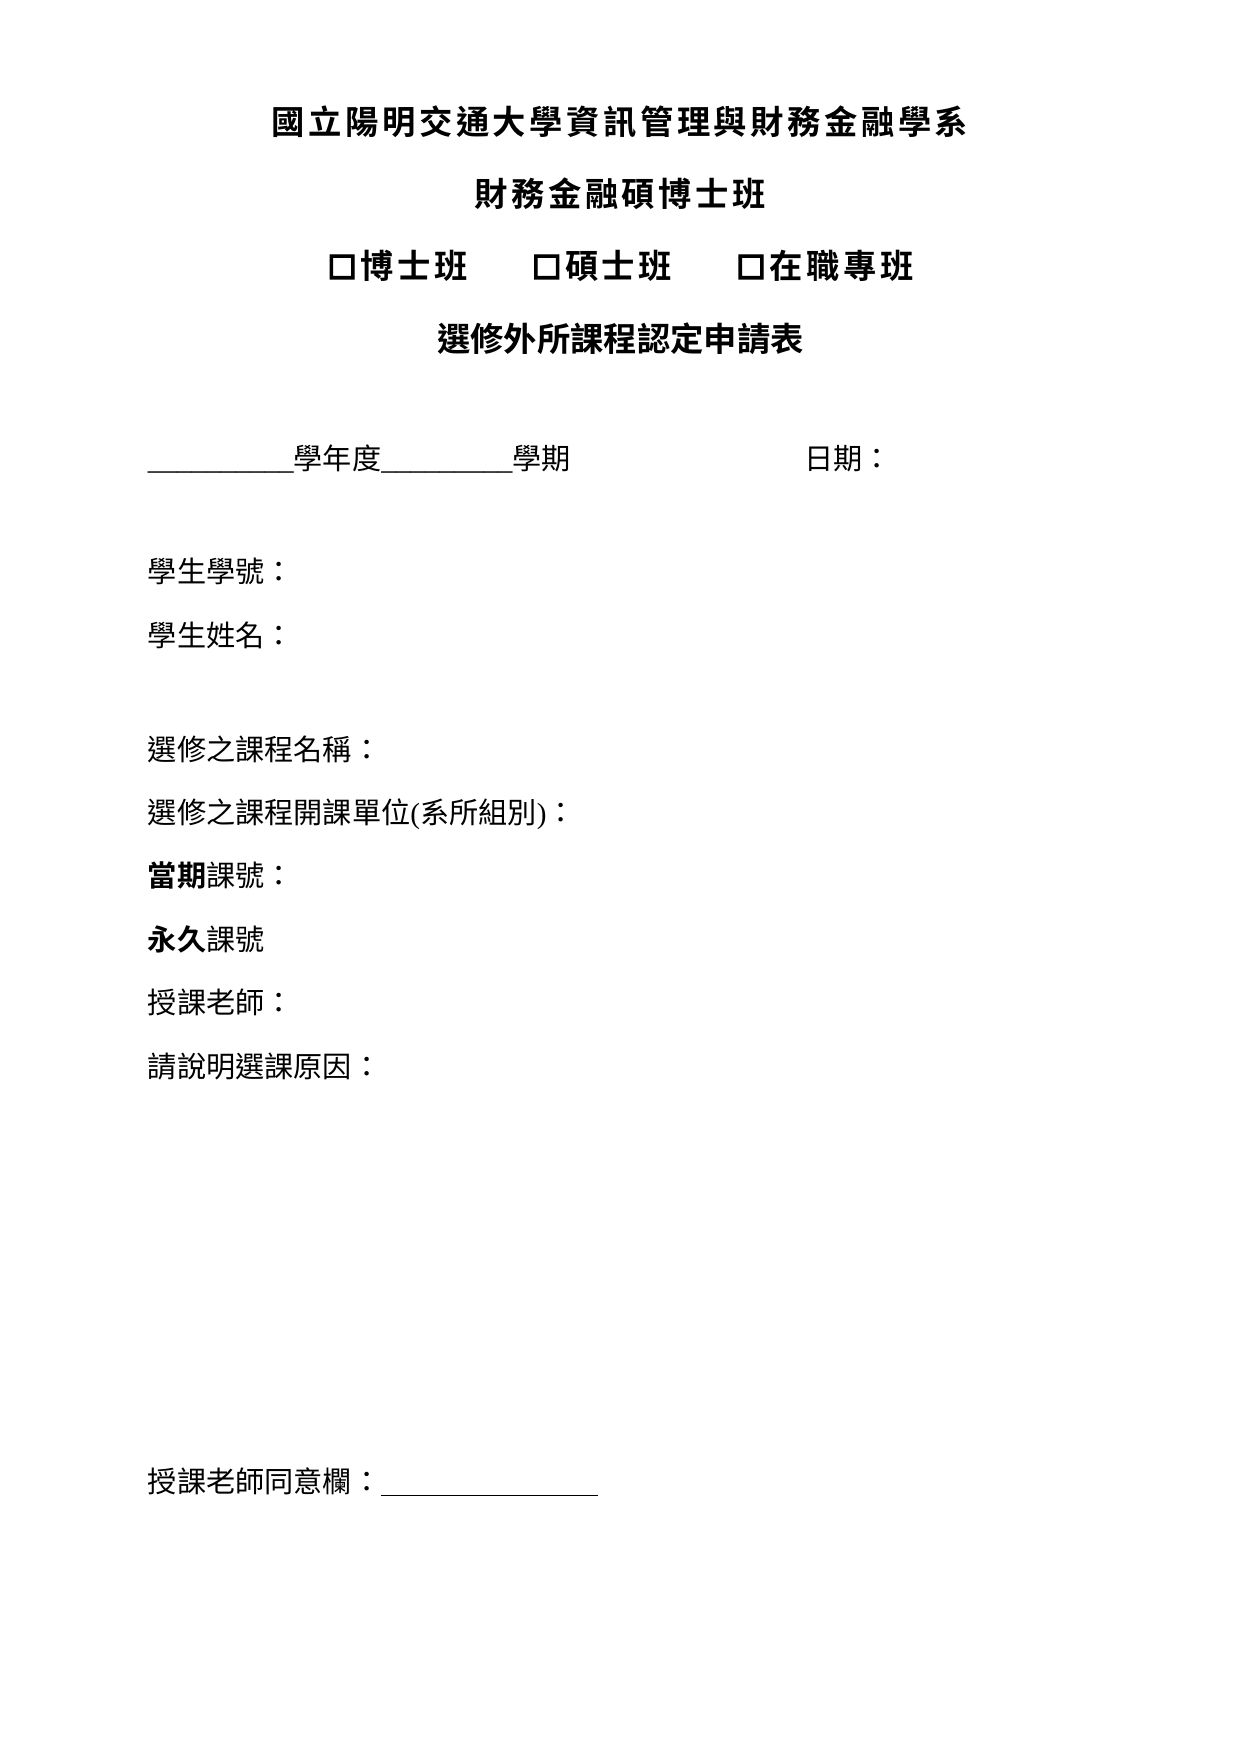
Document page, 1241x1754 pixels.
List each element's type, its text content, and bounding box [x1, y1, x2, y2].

text 選修之課程開課單位(系所組別)： [148, 789, 1092, 832]
text 永久課號 [148, 916, 1092, 959]
text __________學年度_________學期 日期： [148, 435, 1092, 477]
text 國立陽明交通大學資訊管理與財務金融學系 [148, 96, 1092, 144]
text 學生姓名： [148, 612, 1092, 655]
text 授課老師同意欄： [148, 1459, 1092, 1501]
text 當期課號： [148, 853, 1092, 895]
text 授課老師： [148, 980, 1092, 1022]
text 選修外所課程認定申請表 [148, 313, 1092, 361]
text 博士班 碩士班 在職專班 [148, 240, 1092, 288]
text 財務金融碩博士班 [148, 168, 1092, 216]
text 學生學號： [148, 549, 1092, 591]
text 請說明選課原因： [148, 1043, 1092, 1086]
text 選修之課程名稱： [148, 726, 1092, 768]
